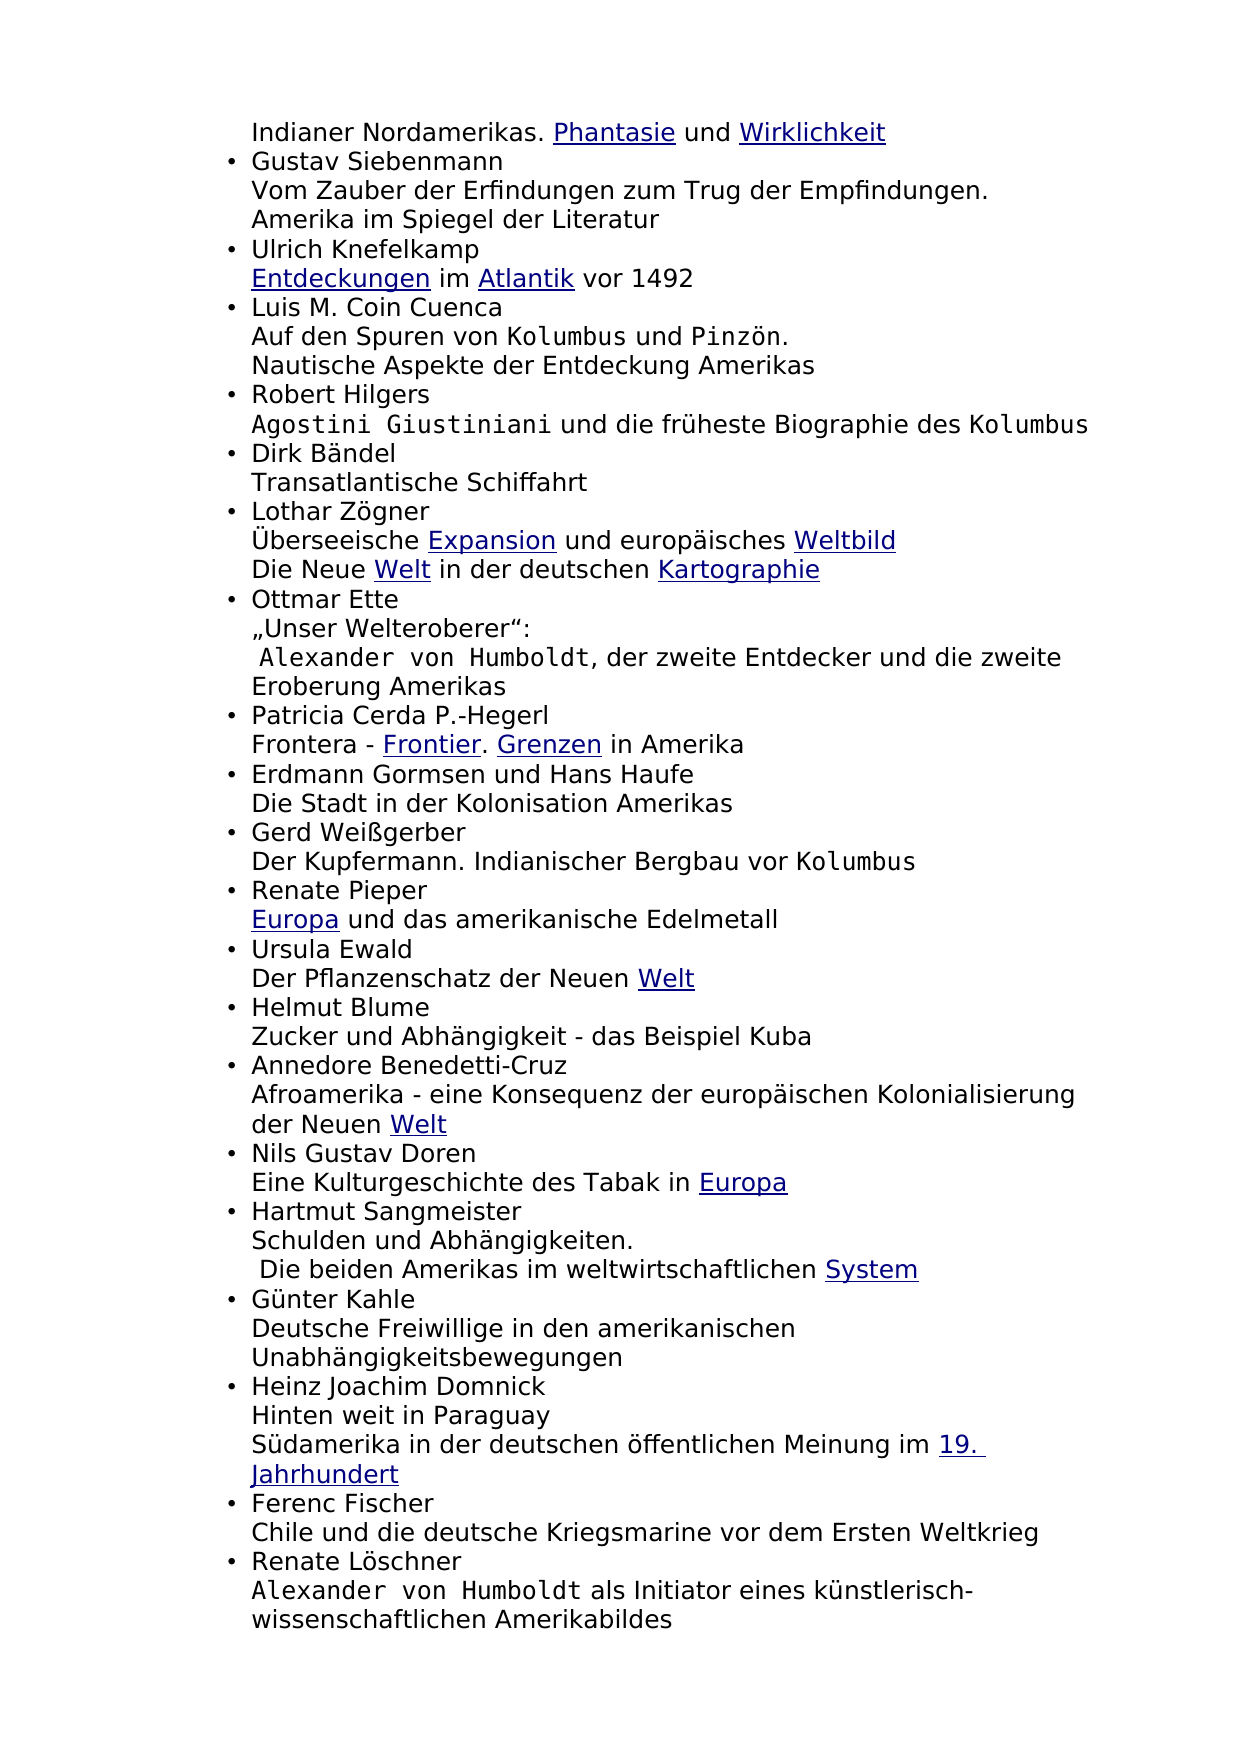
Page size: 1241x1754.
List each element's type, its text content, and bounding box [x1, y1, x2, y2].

list Indianer Nordamerikas. Phantasie und Wirklichkeit [236, 118, 1122, 147]
list Heinz Joachim Domnick Hinten weit in Paraguay Südamerika in der deutschen öffentlichen Meinung im 19. Jahrhundert [236, 1372, 1122, 1489]
list Hartmut Sangmeister Schulden und Abhängigkeiten. Die beiden Amerikas im weltwirtschaftlichen System [236, 1197, 1122, 1285]
list Renate Pieper Europa und das amerikanische Edelmetall [236, 876, 1122, 935]
list Ursula Ewald Der Pflanzenschatz der Neuen Welt [236, 935, 1122, 993]
list Günter Kahle Deutsche Freiwillige in den amerikanischen Unabhängigkeitsbewegungen [236, 1285, 1122, 1372]
list Patricia Cerda P.-Hegerl Frontera - Frontier. Grenzen in Amerika [236, 701, 1122, 760]
list Nils Gustav Doren Eine Kulturgeschichte des Tabak in Europa [236, 1139, 1122, 1197]
list Renate Löschner Alexander von Humboldt als Initiator eines künstlerisch-wissenschaftlichen Amerikabildes [236, 1547, 1122, 1635]
list Ottmar Ette „Unser Welteroberer“: Alexander von Humboldt, der zweite Entdecker und die zweite Eroberung Amerikas [236, 585, 1122, 701]
list Erdmann Gormsen und Hans Haufe Die Stadt in der Kolonisation Amerikas [236, 760, 1122, 818]
list Helmut Blume Zucker und Abhängigkeit - das Beispiel Kuba [236, 993, 1122, 1051]
list Annedore Benedetti-Cruz Afroamerika - eine Konsequenz der europäischen Kolonialisierung der Neuen Welt [236, 1051, 1122, 1139]
list Ferenc Fischer Chile und die deutsche Kriegsmarine vor dem Ersten Weltkrieg [236, 1489, 1122, 1547]
list Ulrich Knefelkamp Entdeckungen im Atlantik vor 1492 [236, 235, 1122, 293]
list Luis M. Coin Cuenca Auf den Spuren von Kolumbus und Pinzön. Nautische Aspekte der Entdeckung Amerikas [236, 293, 1122, 381]
list Gustav Siebenmann Vom Zauber der Erfindungen zum Trug der Empfindungen. Amerika im Spiegel der Literatur [236, 147, 1122, 235]
list Gerd Weißgerber Der Kupfermann. Indianischer Bergbau vor Kolumbus [236, 818, 1122, 876]
list Dirk Bändel Transatlantische Schiffahrt [236, 439, 1122, 497]
list Lothar Zögner Überseeische Expansion und europäisches Weltbild Die Neue Welt in der deutschen Kartographie [236, 497, 1122, 585]
list Robert Hilgers Agostini Giustiniani und die früheste Biographie des Kolumbus [236, 381, 1122, 439]
